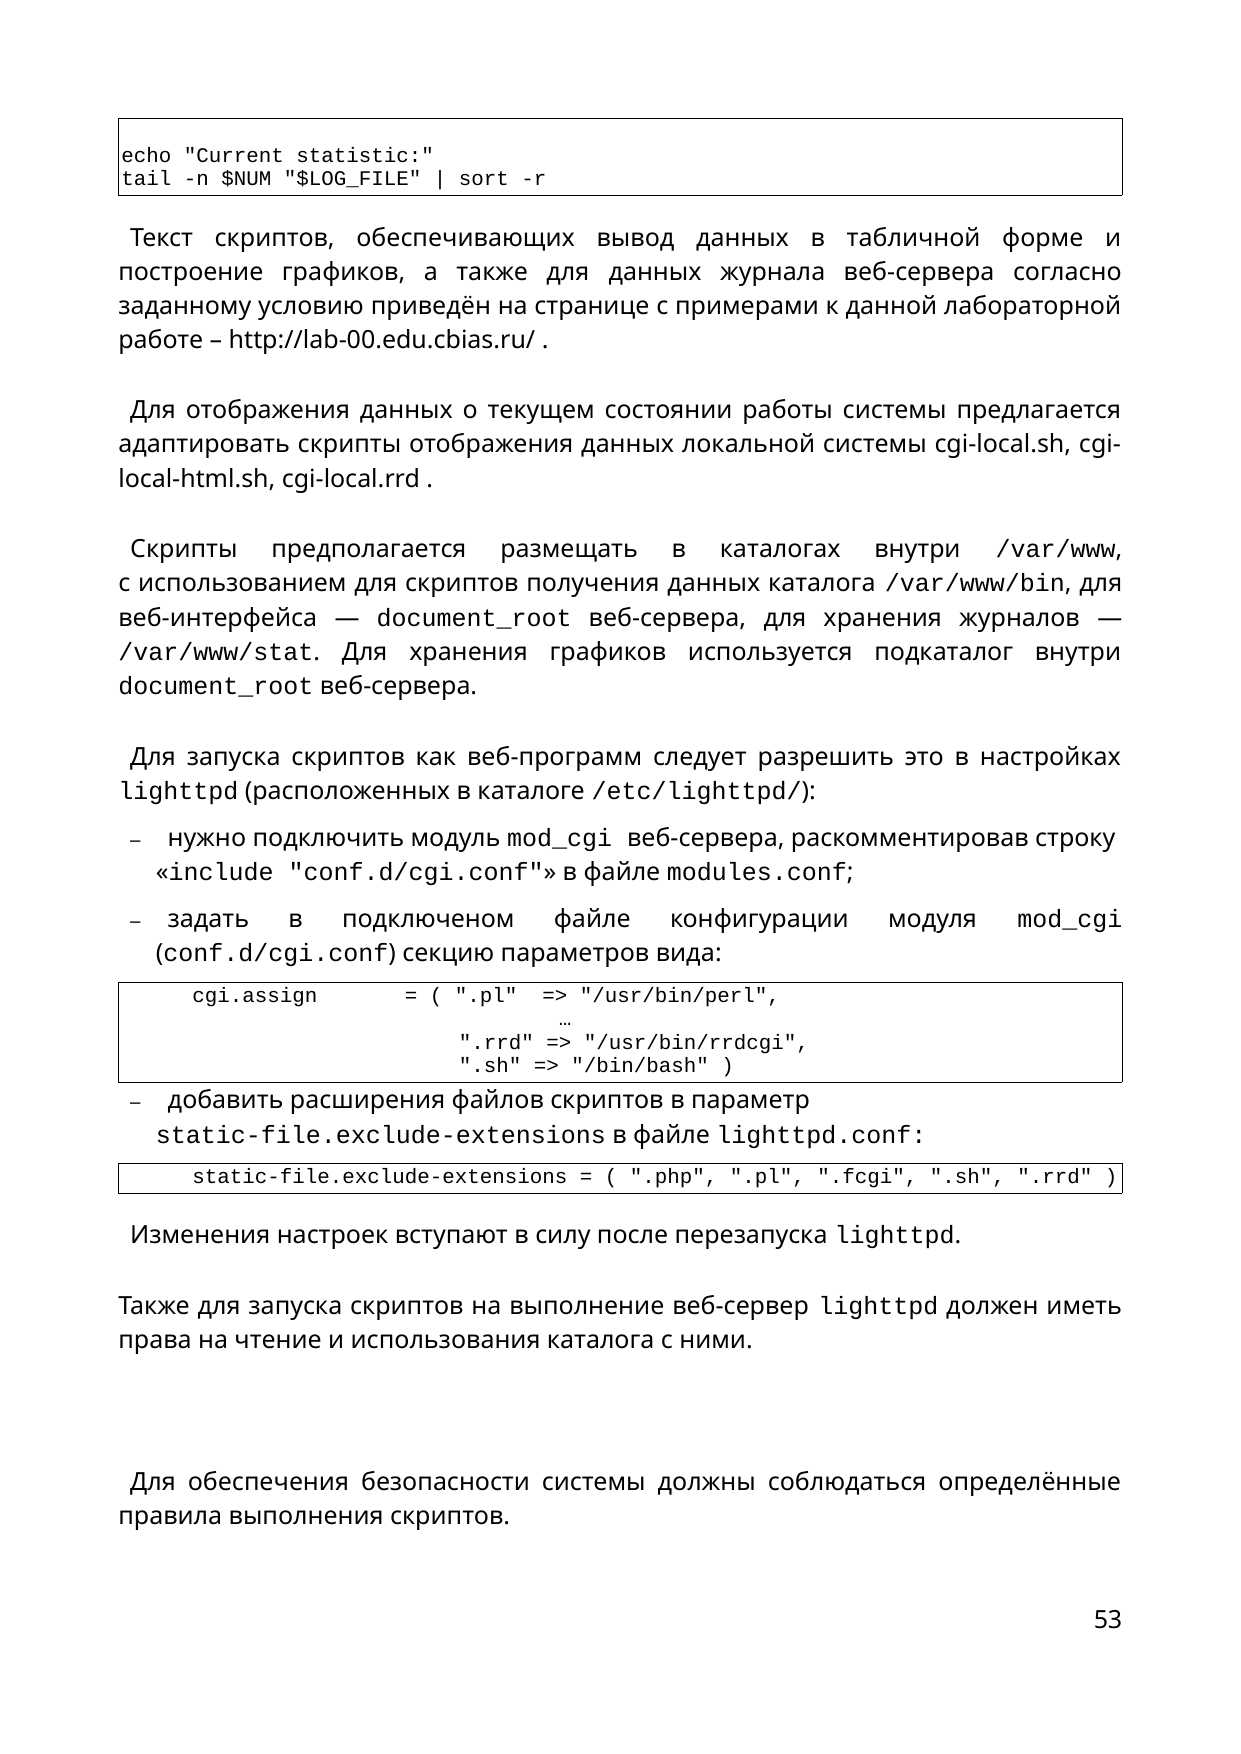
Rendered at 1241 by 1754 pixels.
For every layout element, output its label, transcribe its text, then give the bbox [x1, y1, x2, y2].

list нужно подключить модуль mod_cgi веб-сервера, раскомментировав строку «include "conf.d/cgi.conf"» в файле modules.conf; [118, 819, 1122, 888]
text Для обеспечения безопасности системы должны соблюдаться определённые правила выполнения скриптов. [118, 1463, 1122, 1531]
text … [119, 1005, 1122, 1029]
text Для отображения данных о текущем состоянии работы системы предлагается адаптировать скрипты отображения данных локальной системы cgi-local.sh, cgi-local-html.sh, cgi-local.rrd . [118, 392, 1122, 494]
list задать в подключеном файле конфигурации модуля mod_cgi (conf.d/cgi.conf) секцию параметров вида: [118, 901, 1122, 969]
text tail -n $NUM "$LOG_FILE" | sort -r [119, 165, 1122, 195]
text cgi.assign = ( ".pl" => "/usr/bin/perl", [119, 983, 1122, 1005]
text Также для запуска скриптов на выполнение веб-сервер lighttpd должен иметь права на чтение и использования каталога с ними. [118, 1288, 1122, 1356]
list static-file.exclude-extensions = ( ".php", ".pl", ".fcgi", ".sh", ".rrd" ) [119, 1164, 1122, 1193]
list добавить расширения файлов скриптов в параметр static-file.exclude-extensions в файле lighttpd.conf: [118, 1083, 1122, 1151]
text Текст скриптов, обеспечивающих вывод данных в табличной форме и построение графиков, а также для данных журнала веб-сервера согласно заданному условию приведён на странице с примерами к данной лабораторной работе – http://lab-00.edu.cbias.ru/ . [118, 219, 1122, 356]
text ".rrd" => "/usr/bin/rrdcgi", [119, 1029, 1122, 1052]
text Изменения настроек вступают в силу после перезапуска lighttpd. [118, 1217, 1122, 1251]
text Для запуска скриптов как веб-программ следует разрешить это в настройках lighttpd (расположенных в каталоге /etc/lighttpd/): [118, 739, 1122, 807]
text echo "Current statistic:" [119, 142, 1122, 165]
text ".sh" => "/bin/bash" ) [119, 1052, 1122, 1082]
text Скрипты предполагается размещать в каталогах внутри /var/www, с использованием для скриптов получения данных каталога /var/www/bin, для веб-интерфейса — document_root веб-сервера, для хранения журналов — /var/www/stat. Для хранения графиков используется подкаталог внутри document_root веб-сервера. [118, 531, 1122, 702]
